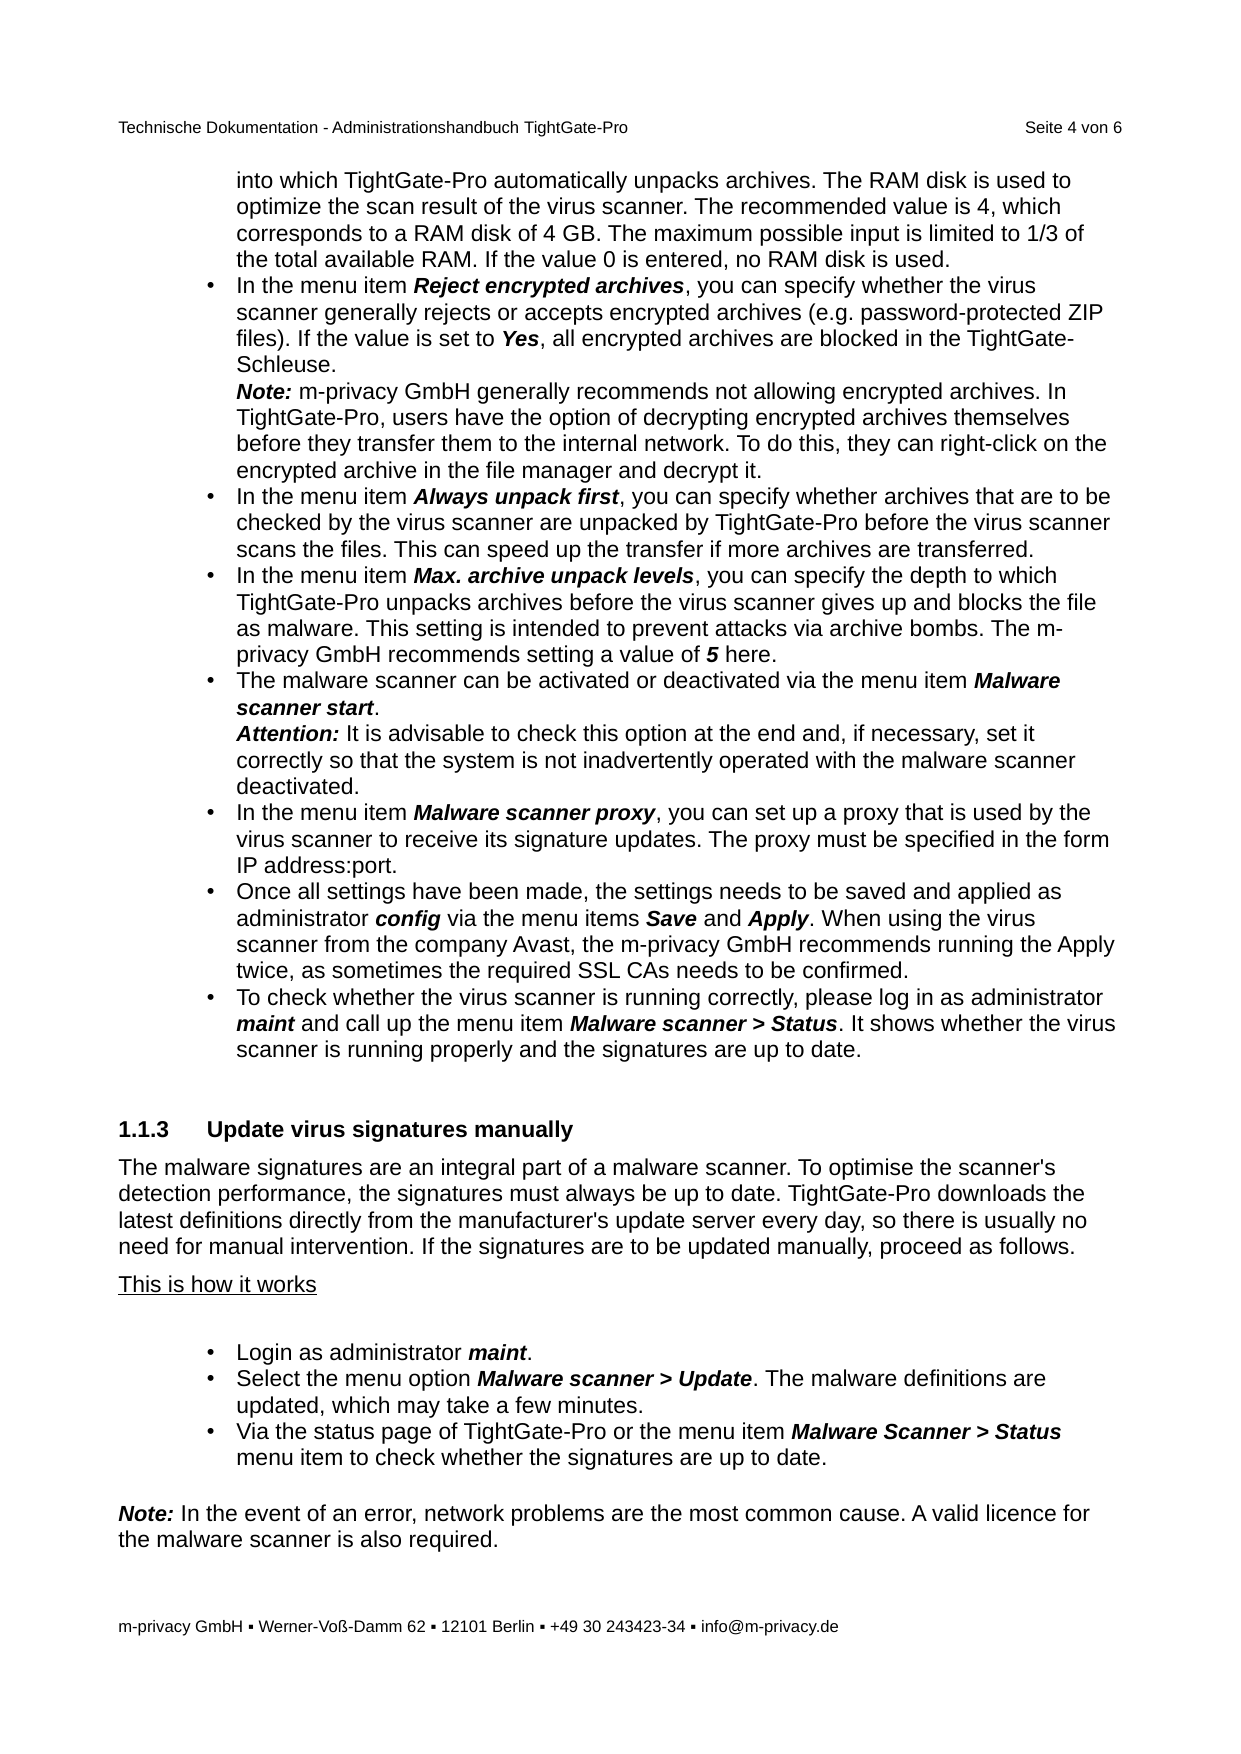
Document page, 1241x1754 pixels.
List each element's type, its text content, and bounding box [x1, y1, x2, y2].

list Once all settings have been made, the settings needs to be saved and applied as administrator config via the menu items Save and Apply. When using the virus scanner from the company Avast, the m-privacy GmbH recommends running the Apply twice, as sometimes the required SSL CAs needs to be confirmed. [207, 878, 1122, 984]
list In the menu item Max. archive unpack levels, you can specify the depth to which TightGate-Pro unpacks archives before the virus scanner gives up and blocks the file as malware. This setting is intended to prevent attacks via archive bombs. The m-privacy GmbH recommends setting a value of 5 here. [207, 562, 1122, 667]
list Select the menu option Malware scanner > Update. The malware definitions are updated, which may take a few minutes. [207, 1365, 1122, 1418]
text The malware signatures are an integral part of a malware scanner. To optimise the scanner's detection performance, the signatures must always be up to date. TightGate-Pro downloads the latest definitions directly from the manufacturer's update server every day, so there is usually no need for manual intervention. If the signatures are to be updated manually, proceed as follows. [118, 1154, 1122, 1259]
text This is how it works [118, 1271, 1122, 1298]
list In the menu item Always unpack first, you can specify whether archives that are to be checked by the virus scanner are unpacked by TightGate-Pro before the virus scanner scans the files. This can speed up the transfer if more archives are transferred. [207, 483, 1122, 562]
subtitle Update virus signatures manually [118, 1116, 1122, 1142]
text Note: In the event of an error, network problems are the most common cause. A valid licence for the malware scanner is also required. [118, 1500, 1122, 1553]
list In the menu item Reject encrypted archives, you can specify whether the virus scanner generally rejects or accepts encrypted archives (e.g. password-protected ZIP files). If the value is set to Yes, all encrypted archives are blocked in the TightGate-Schleuse. Note: m-privacy GmbH generally recommends not allowing encrypted archives. In TightGate-Pro, users have the option of decrypting encrypted archives themselves before they transfer them to the internal network. To do this, they can right-click on the encrypted archive in the file manager and decrypt it. [207, 272, 1122, 483]
list into which TightGate-Pro automatically unpacks archives. The RAM disk is used to optimize the scan result of the virus scanner. The recommended value is 4, which corresponds to a RAM disk of 4 GB. The maximum possible input is limited to 1/3 of the total available RAM. If the value 0 is entered, no RAM disk is used. [207, 167, 1122, 272]
list Via the status page of TightGate-Pro or the menu item Malware Scanner > Status menu item to check whether the signatures are up to date. [207, 1418, 1122, 1471]
list In the menu item Malware scanner proxy, you can set up a proxy that is used by the virus scanner to receive its signature updates. The proxy must be specified in the form IP address:port. [207, 799, 1122, 878]
list To check whether the virus scanner is running correctly, please log in as administrator maint and call up the menu item Malware scanner > Status. It shows whether the virus scanner is running properly and the signatures are up to date. [207, 984, 1122, 1063]
list The malware scanner can be activated or deactivated via the menu item Malware scanner start. Attention: It is advisable to check this option at the end and, if necessary, set it correctly so that the system is not inadvertently operated with the malware scanner deactivated. [207, 667, 1122, 799]
list Login as administrator maint. [207, 1339, 1122, 1365]
